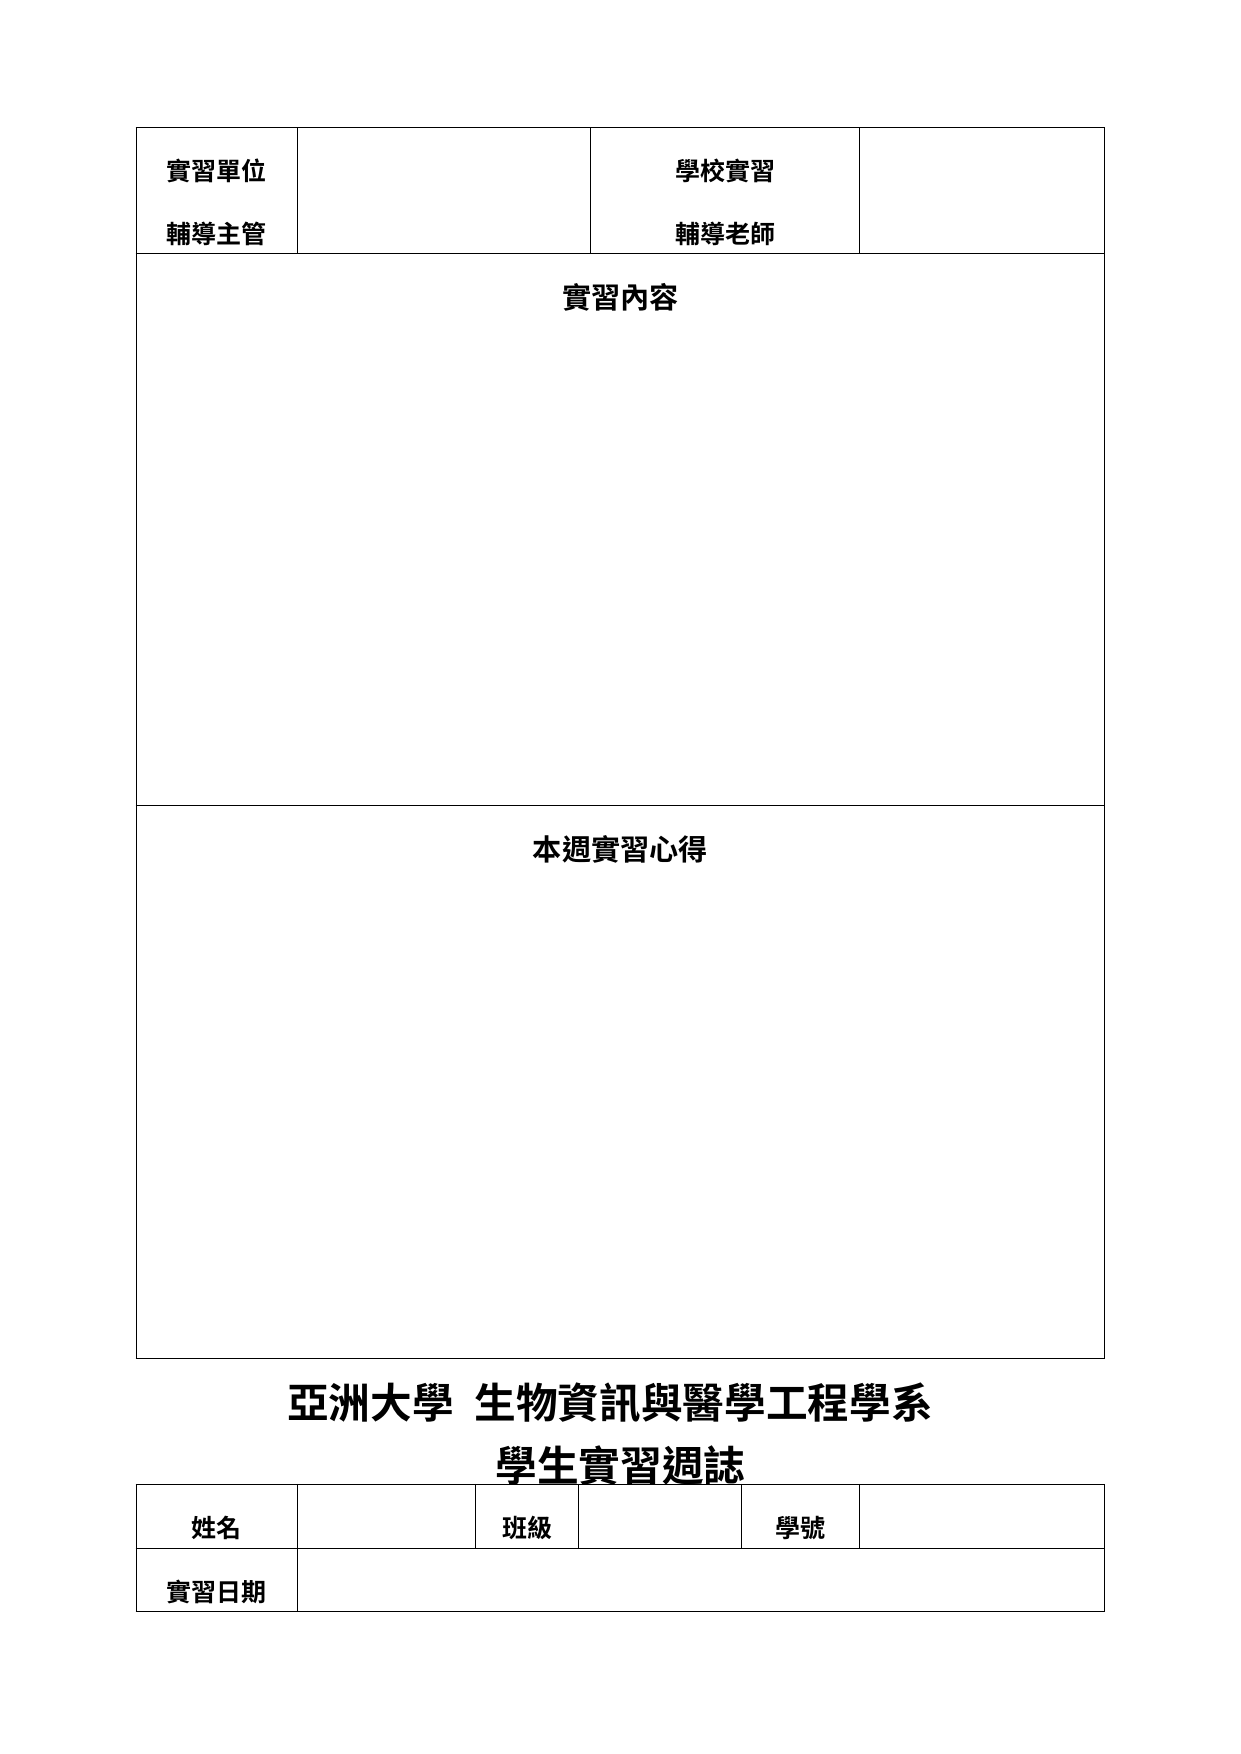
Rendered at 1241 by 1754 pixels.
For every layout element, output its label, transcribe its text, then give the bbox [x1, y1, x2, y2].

text 亞洲大學 生物資訊與醫學工程學系 [118, 1359, 1122, 1421]
table_cell 實習單位 輔導主管 [137, 128, 297, 253]
table_cell 本週實習心得 [137, 806, 1104, 1358]
text 學生實習週誌 [118, 1421, 1122, 1484]
table_cell 實習內容 [137, 254, 1104, 805]
table_header [579, 1485, 741, 1547]
table_header [860, 1485, 1104, 1547]
table_cell [860, 128, 1104, 253]
table_header 學號 [742, 1485, 859, 1547]
table_cell [298, 1549, 1104, 1611]
table_cell [298, 128, 590, 253]
table_header 班級 [476, 1485, 578, 1547]
table_header [298, 1485, 475, 1547]
table_cell 學校實習 輔導老師 [591, 128, 859, 253]
table_cell 實習日期 [137, 1549, 297, 1611]
table_header 姓名 [137, 1485, 297, 1547]
